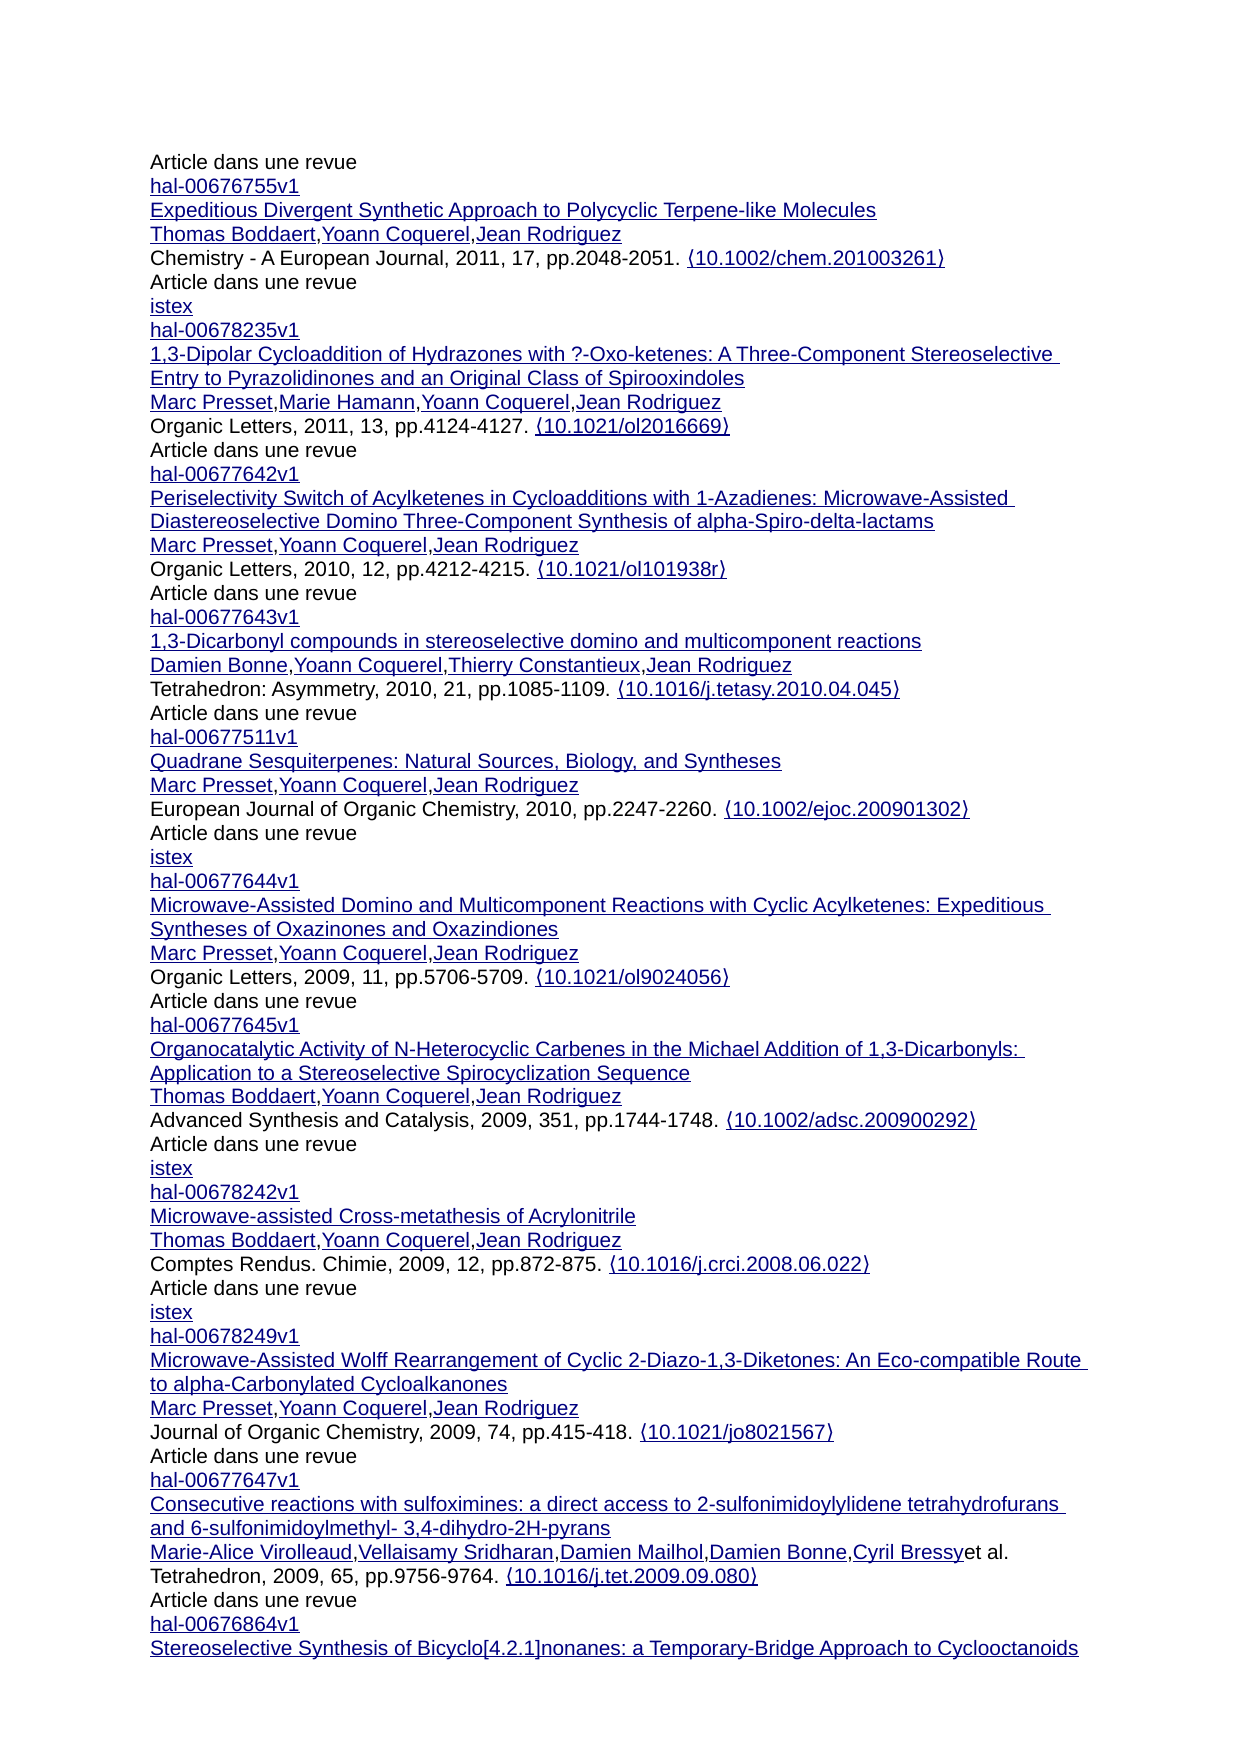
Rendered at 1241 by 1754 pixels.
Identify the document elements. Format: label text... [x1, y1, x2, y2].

table_cell Microwave-Assisted Domino and Multicomponent Reactions with Cyclic Acylketenes: Expeditious Syntheses of Oxazinones and Oxazindiones Marc Presset,Yoann Coquerel,Jean Rodriguez Organic Letters, 2009, 11, pp.5706-5709. ⟨10.1021/ol9024056⟩ Article dans une revue hal-00677645v1 [150, 893, 1090, 1036]
table_cell Stereoselective Synthesis of Bicyclo[4.2.1]nonanes: a Temporary-Bridge Approach to Cyclooctanoids [150, 1635, 1090, 1659]
table_cell Periselectivity Switch of Acylketenes in Cycloadditions with 1-Azadienes: Microwave-Assisted Diastereoselective Domino Three-Component Synthesis of alpha-Spiro-delta-lactams Marc Presset,Yoann Coquerel,Jean Rodriguez Organic Letters, 2010, 12, pp.4212-4215. ⟨10.1021/ol101938r⟩ Article dans une revue hal-00677643v1 [150, 485, 1090, 629]
table_cell Organocatalytic Activity of N-Heterocyclic Carbenes in the Michael Addition of 1,3-Dicarbonyls: Application to a Stereoselective Spirocyclization Sequence Thomas Boddaert,Yoann Coquerel,Jean Rodriguez Advanced Synthesis and Catalysis, 2009, 351, pp.1744-1748. ⟨10.1002/adsc.200900292⟩ Article dans une revue istex hal-00678242v1 [150, 1036, 1090, 1204]
table_cell Microwave-Assisted Wolff Rearrangement of Cyclic 2-Diazo-1,3-Diketones: An Eco-compatible Route to alpha-Carbonylated Cycloalkanones Marc Presset,Yoann Coquerel,Jean Rodriguez Journal of Organic Chemistry, 2009, 74, pp.415-418. ⟨10.1021/jo8021567⟩ Article dans une revue hal-00677647v1 [150, 1348, 1090, 1492]
table_cell Expeditious Divergent Synthetic Approach to Polycyclic Terpene-like Molecules Thomas Boddaert,Yoann Coquerel,Jean Rodriguez Chemistry - A European Journal, 2011, 17, pp.2048-2051. ⟨10.1002/chem.201003261⟩ Article dans une revue istex hal-00678235v1 [150, 198, 1090, 342]
table_cell Quadrane Sesquiterpenes: Natural Sources, Biology, and Syntheses Marc Presset,Yoann Coquerel,Jean Rodriguez European Journal of Organic Chemistry, 2010, pp.2247-2260. ⟨10.1002/ejoc.200901302⟩ Article dans une revue istex hal-00677644v1 [150, 749, 1090, 893]
table_cell 1,3-Dipolar Cycloaddition of Hydrazones with ?-Oxo-ketenes: A Three-Component Stereoselective Entry to Pyrazolidinones and an Original Class of Spirooxindoles Marc Presset,Marie Hamann,Yoann Coquerel,Jean Rodriguez Organic Letters, 2011, 13, pp.4124-4127. ⟨10.1021/ol2016669⟩ Article dans une revue hal-00677642v1 [150, 342, 1090, 485]
table_cell Microwave-assisted Cross-metathesis of Acrylonitrile Thomas Boddaert,Yoann Coquerel,Jean Rodriguez Comptes Rendus. Chimie, 2009, 12, pp.872-875. ⟨10.1016/j.crci.2008.06.022⟩ Article dans une revue istex hal-00678249v1 [150, 1204, 1090, 1348]
table_cell 1,3-Dicarbonyl compounds in stereoselective domino and multicomponent reactions Damien Bonne,Yoann Coquerel,Thierry Constantieux,Jean Rodriguez Tetrahedron: Asymmetry, 2010, 21, pp.1085-1109. ⟨10.1016/j.tetasy.2010.04.045⟩ Article dans une revue hal-00677511v1 [150, 629, 1090, 749]
table_cell Consecutive reactions with sulfoximines: a direct access to 2-sulfonimidoylylidene tetrahydrofurans and 6-sulfonimidoylmethyl- 3,4-dihydro-2H-pyrans Marie-Alice Virolleaud,Vellaisamy Sridharan,Damien Mailhol,Damien Bonne,Cyril Bressyet al. Tetrahedron, 2009, 65, pp.9756-9764. ⟨10.1016/j.tet.2009.09.080⟩ Article dans une revue hal-00676864v1 [150, 1492, 1090, 1635]
table_cell Article dans une revue hal-00676755v1 [150, 150, 1090, 198]
